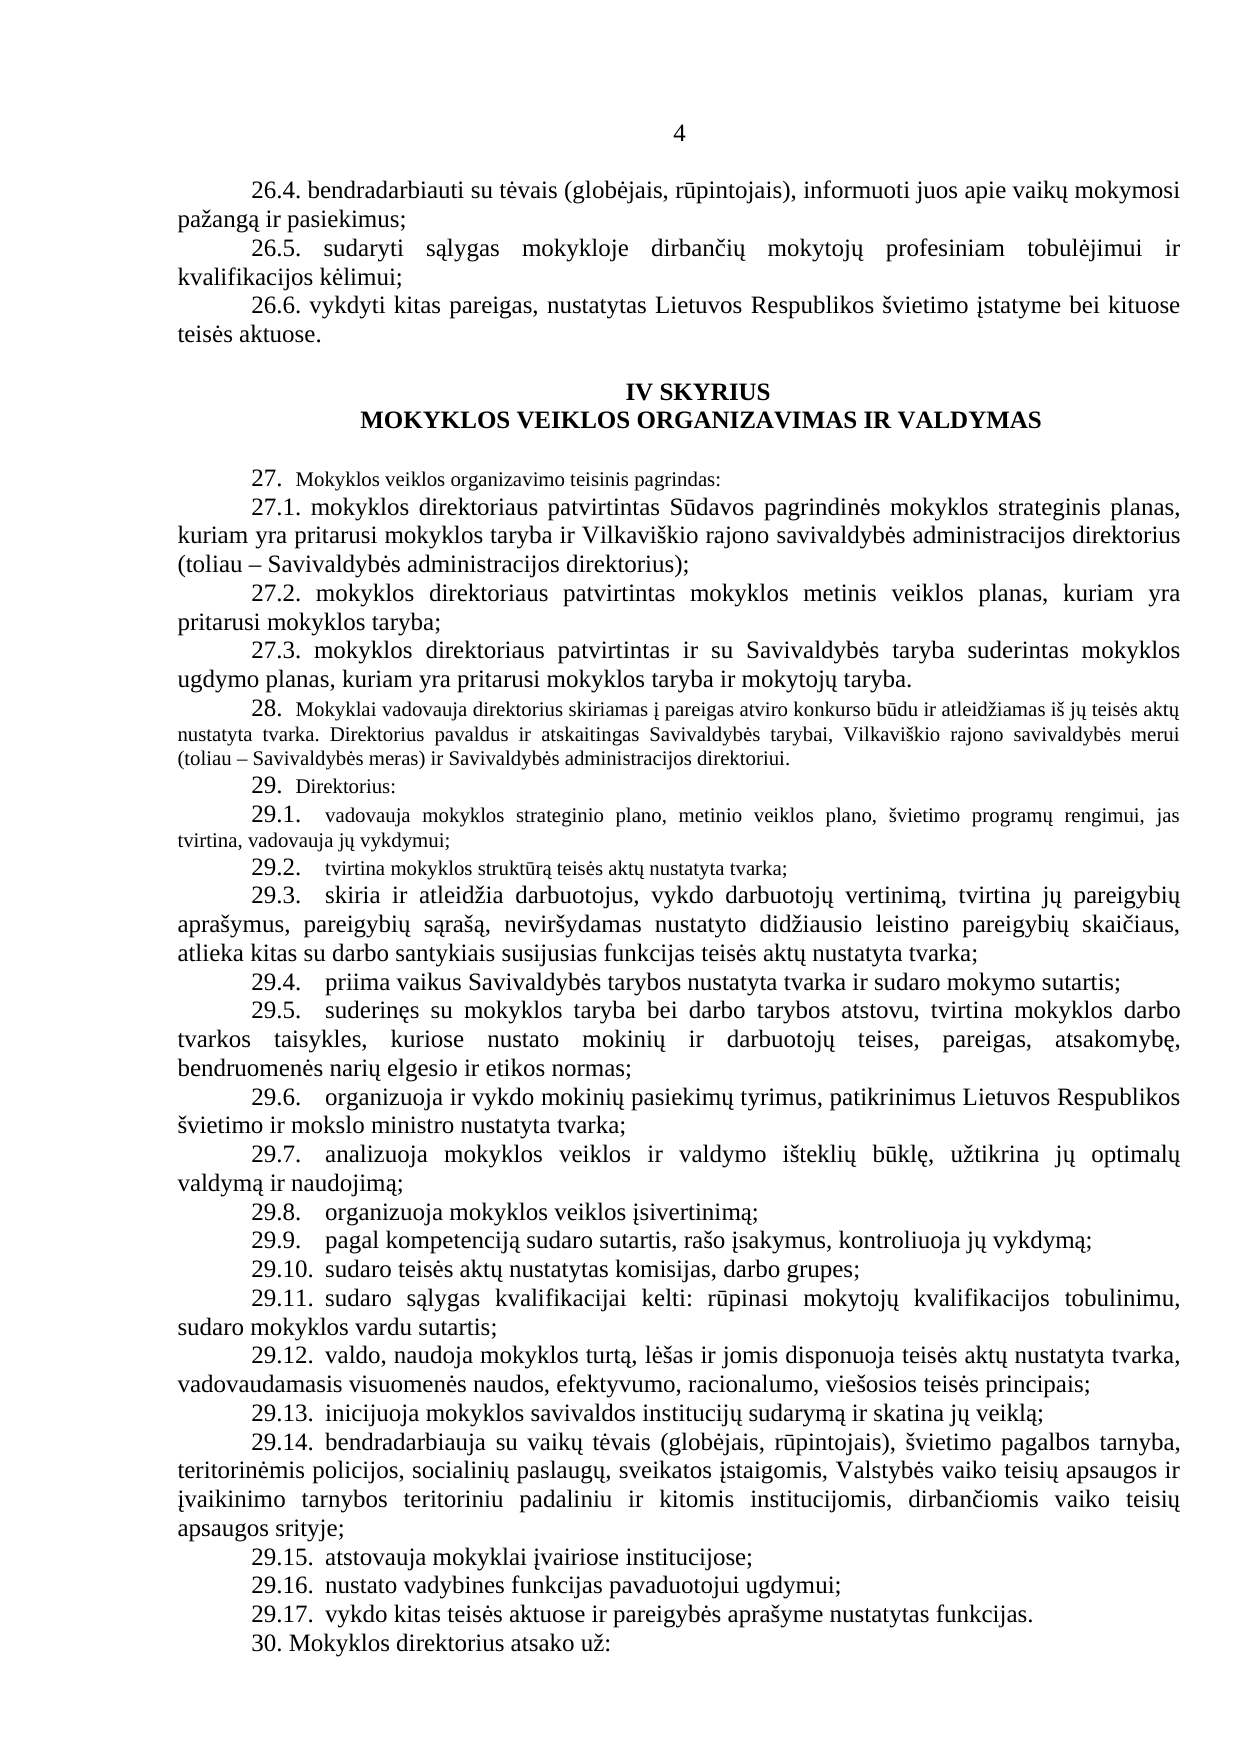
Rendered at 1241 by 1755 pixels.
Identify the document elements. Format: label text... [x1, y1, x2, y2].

text 29.4. priima vaikus Savivaldybės tarybos nustatyta tvarka ir sudaro mokymo sutartis; [177, 967, 1181, 995]
text 29.7. analizuoja mokyklos veiklos ir valdymo išteklių būklę, užtikrina jų optimalų valdymą ir naudojimą; [177, 1139, 1181, 1197]
text 27.3. mokyklos direktoriaus patvirtintas ir su Savivaldybės taryba suderintas mokyklos ugdymo planas, kuriam yra pritarusi mokyklos taryba ir mokytojų taryba. [177, 636, 1181, 693]
text 29.3. skiria ir atleidžia darbuotojus, vykdo darbuotojų vertinimą, tvirtina jų pareigybių aprašymus, pareigybių sąrašą, neviršydamas nustatyto didžiausio leistino pareigybių skaičiaus, atlieka kitas su darbo santykiais susijusias funkcijas teisės aktų nustatyta tvarka; [177, 880, 1181, 967]
text 26.6. vykdyti kitas pareigas, nustatytas Lietuvos Respublikos švietimo įstatyme bei kituose teisės aktuose. [177, 291, 1181, 348]
text 26.5. sudaryti sąlygas mokykloje dirbančių mokytojų profesiniam tobulėjimui ir kvalifikacijos kėlimui; [177, 233, 1181, 291]
text MOKYKLOS VEIKLOS ORGANIZAVIMAS IR VALDYMAS [215, 406, 1181, 434]
text 29.9. pagal kompetenciją sudaro sutartis, rašo įsakymus, kontroliuoja jų vykdymą; [177, 1225, 1181, 1254]
text 29.14. bendradarbiauja su vaikų tėvais (globėjais, rūpintojais), švietimo pagalbos tarnyba, teritorinėmis policijos, socialinių paslaugų, sveikatos įstaigomis, Valstybės vaiko teisių apsaugos ir įvaikinimo tarnybos teritoriniu padaliniu ir kitomis institucijomis, dirbančiomis vaiko teisių apsaugos srityje; [177, 1427, 1181, 1542]
text 28. Mokyklai vadovauja direktorius skiriamas į pareigas atviro konkurso būdu ir atleidžiamas iš jų teisės aktų nustatyta tvarka. Direktorius pavaldus ir atskaitingas Savivaldybės tarybai, Vilkaviškio rajono savivaldybės merui (toliau – Savivaldybės meras) ir Savivaldybės administracijos direktoriui. [177, 693, 1181, 770]
text 26.4. bendradarbiauti su tėvais (globėjais, rūpintojais), informuoti juos apie vaikų mokymosi pažangą ir pasiekimus; [177, 176, 1181, 233]
text 29.5. suderinęs su mokyklos taryba bei darbo tarybos atstovu, tvirtina mokyklos darbo tvarkos taisykles, kuriose nustato mokinių ir darbuotojų teises, pareigas, atsakomybę, bendruomenės narių elgesio ir etikos normas; [177, 995, 1181, 1082]
text 29.6. organizuoja ir vykdo mokinių pasiekimų tyrimus, patikrinimus Lietuvos Respublikos švietimo ir mokslo ministro nustatyta tvarka; [177, 1082, 1181, 1139]
text 29.12. valdo, naudoja mokyklos turtą, lėšas ir jomis disponuoja teisės aktų nustatyta tvarka, vadovaudamasis visuomenės naudos, efektyvumo, racionalumo, viešosios teisės principais; [177, 1340, 1181, 1398]
text 27.2. mokyklos direktoriaus patvirtintas mokyklos metinis veiklos planas, kuriam yra pritarusi mokyklos taryba; [177, 578, 1181, 636]
text 27.1. mokyklos direktoriaus patvirtintas Sūdavos pagrindinės mokyklos strateginis planas, kuriam yra pritarusi mokyklos taryba ir Vilkaviškio rajono savivaldybės administracijos direktorius (toliau – Savivaldybės administracijos direktorius); [177, 492, 1181, 578]
text 29.13. inicijuoja mokyklos savivaldos institucijų sudarymą ir skatina jų veiklą; [177, 1398, 1181, 1427]
text 29.16. nustato vadybines funkcijas pavaduotojui ugdymui; [177, 1570, 1181, 1599]
text 29.15. atstovauja mokyklai įvairiose institucijose; [177, 1542, 1181, 1570]
text 30. Mokyklos direktorius atsako už: [177, 1628, 1181, 1657]
text 27. Mokyklos veiklos organizavimo teisinis pagrindas: [177, 463, 1181, 492]
text 29.17. vykdo kitas teisės aktuose ir pareigybės aprašyme nustatytas funkcijas. [177, 1599, 1181, 1628]
text 29.2. tvirtina mokyklos struktūrą teisės aktų nustatyta tvarka; [177, 852, 1181, 880]
text 29. Direktorius: [177, 770, 1181, 799]
text 29.11. sudaro sąlygas kvalifikacijai kelti: rūpinasi mokytojų kvalifikacijos tobulinimu, sudaro mokyklos vardu sutartis; [177, 1283, 1181, 1340]
text 29.1. vadovauja mokyklos strateginio plano, metinio veiklos plano, švietimo programų rengimui, jas tvirtina, vadovauja jų vykdymui; [177, 799, 1181, 852]
text IV SKYRIUS [215, 377, 1181, 406]
text 29.8. organizuoja mokyklos veiklos įsivertinimą; [177, 1197, 1181, 1225]
text 29.10. sudaro teisės aktų nustatytas komisijas, darbo grupes; [177, 1254, 1181, 1283]
